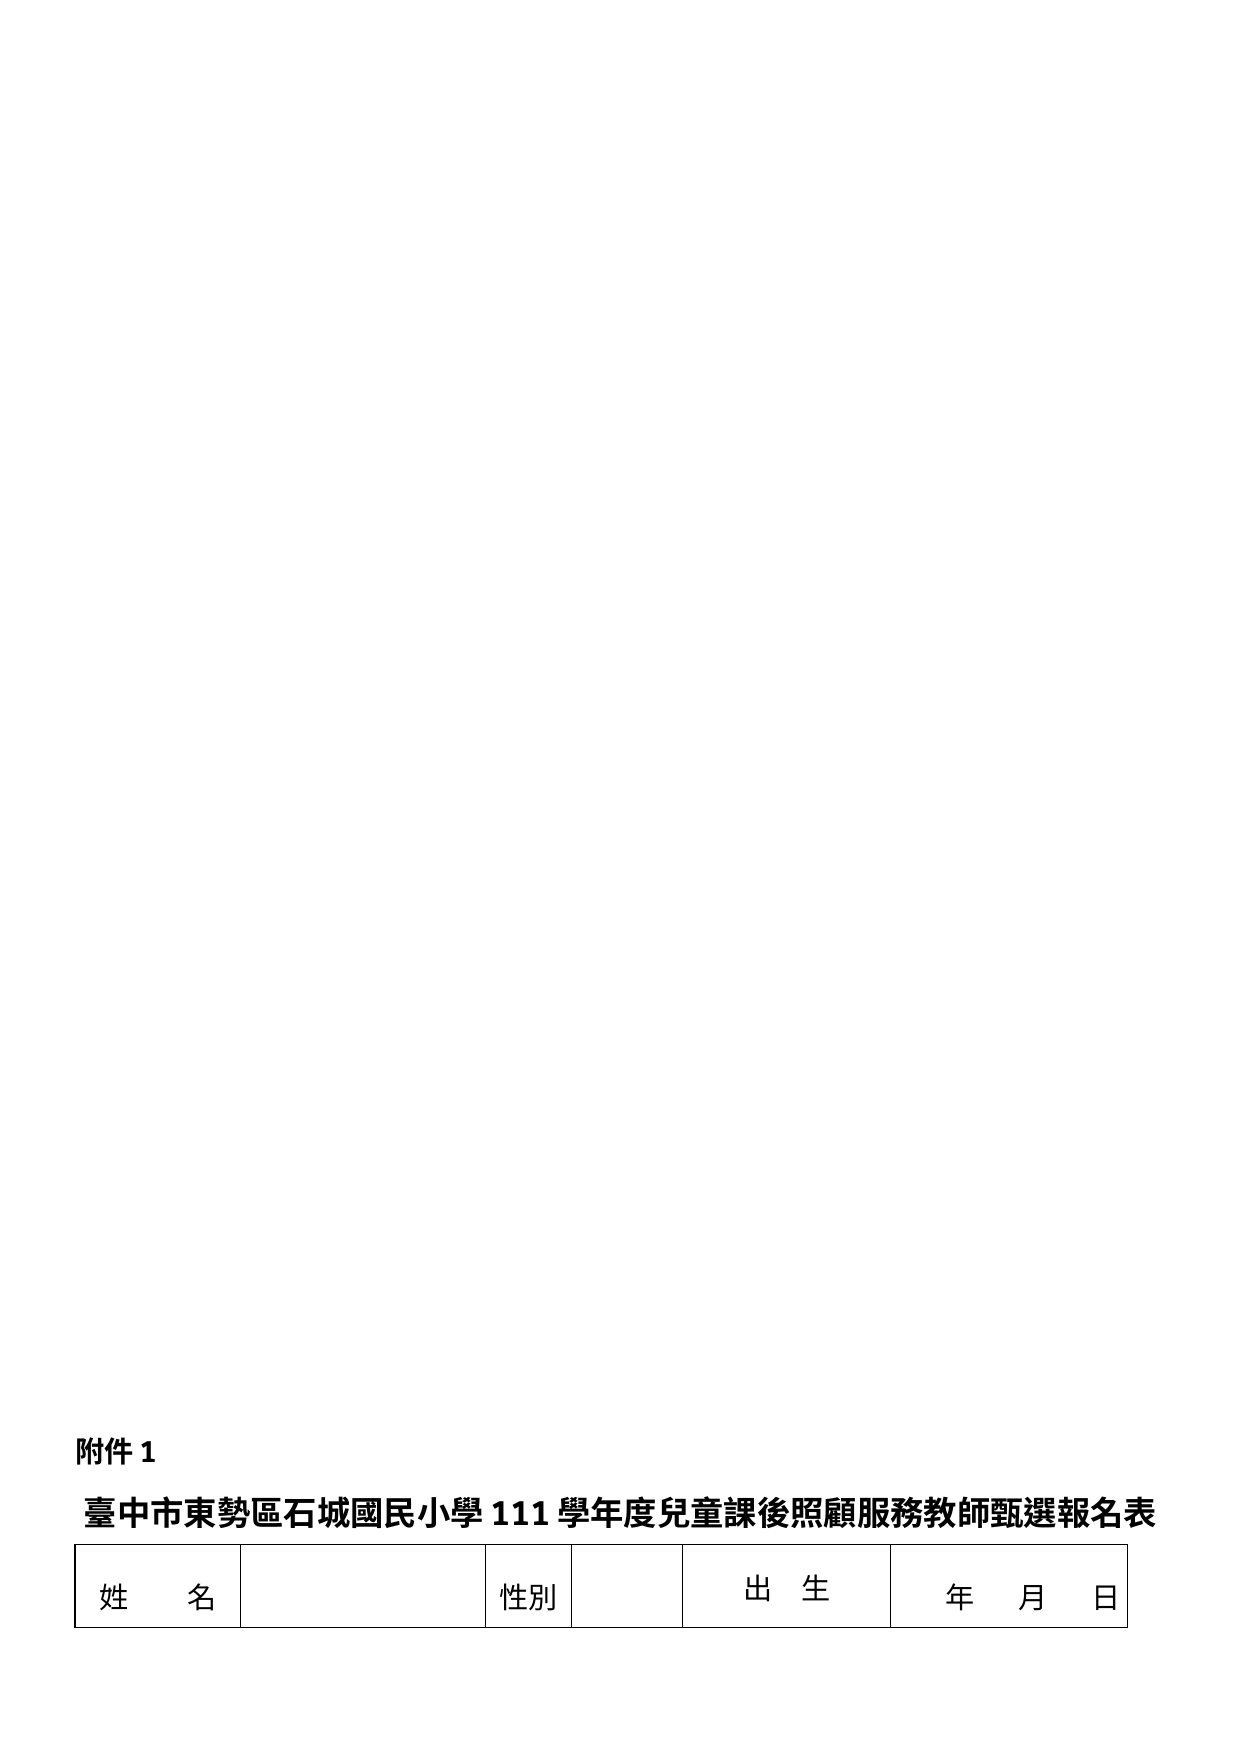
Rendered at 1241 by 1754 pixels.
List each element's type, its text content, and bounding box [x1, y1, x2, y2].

table_header 性別 [486, 1545, 571, 1627]
table_header 出 生 年月日 [683, 1545, 890, 1627]
table_header 姓 名 [76, 1545, 240, 1627]
text 附件1 [75, 1429, 1165, 1471]
table_header 年 月 日 [891, 1545, 1127, 1627]
table_header [241, 1545, 485, 1627]
text 臺中市東勢區石城國民小學111學年度兒童課後照顧服務教師甄選報名表 [75, 1492, 1165, 1533]
table_header [572, 1545, 682, 1627]
